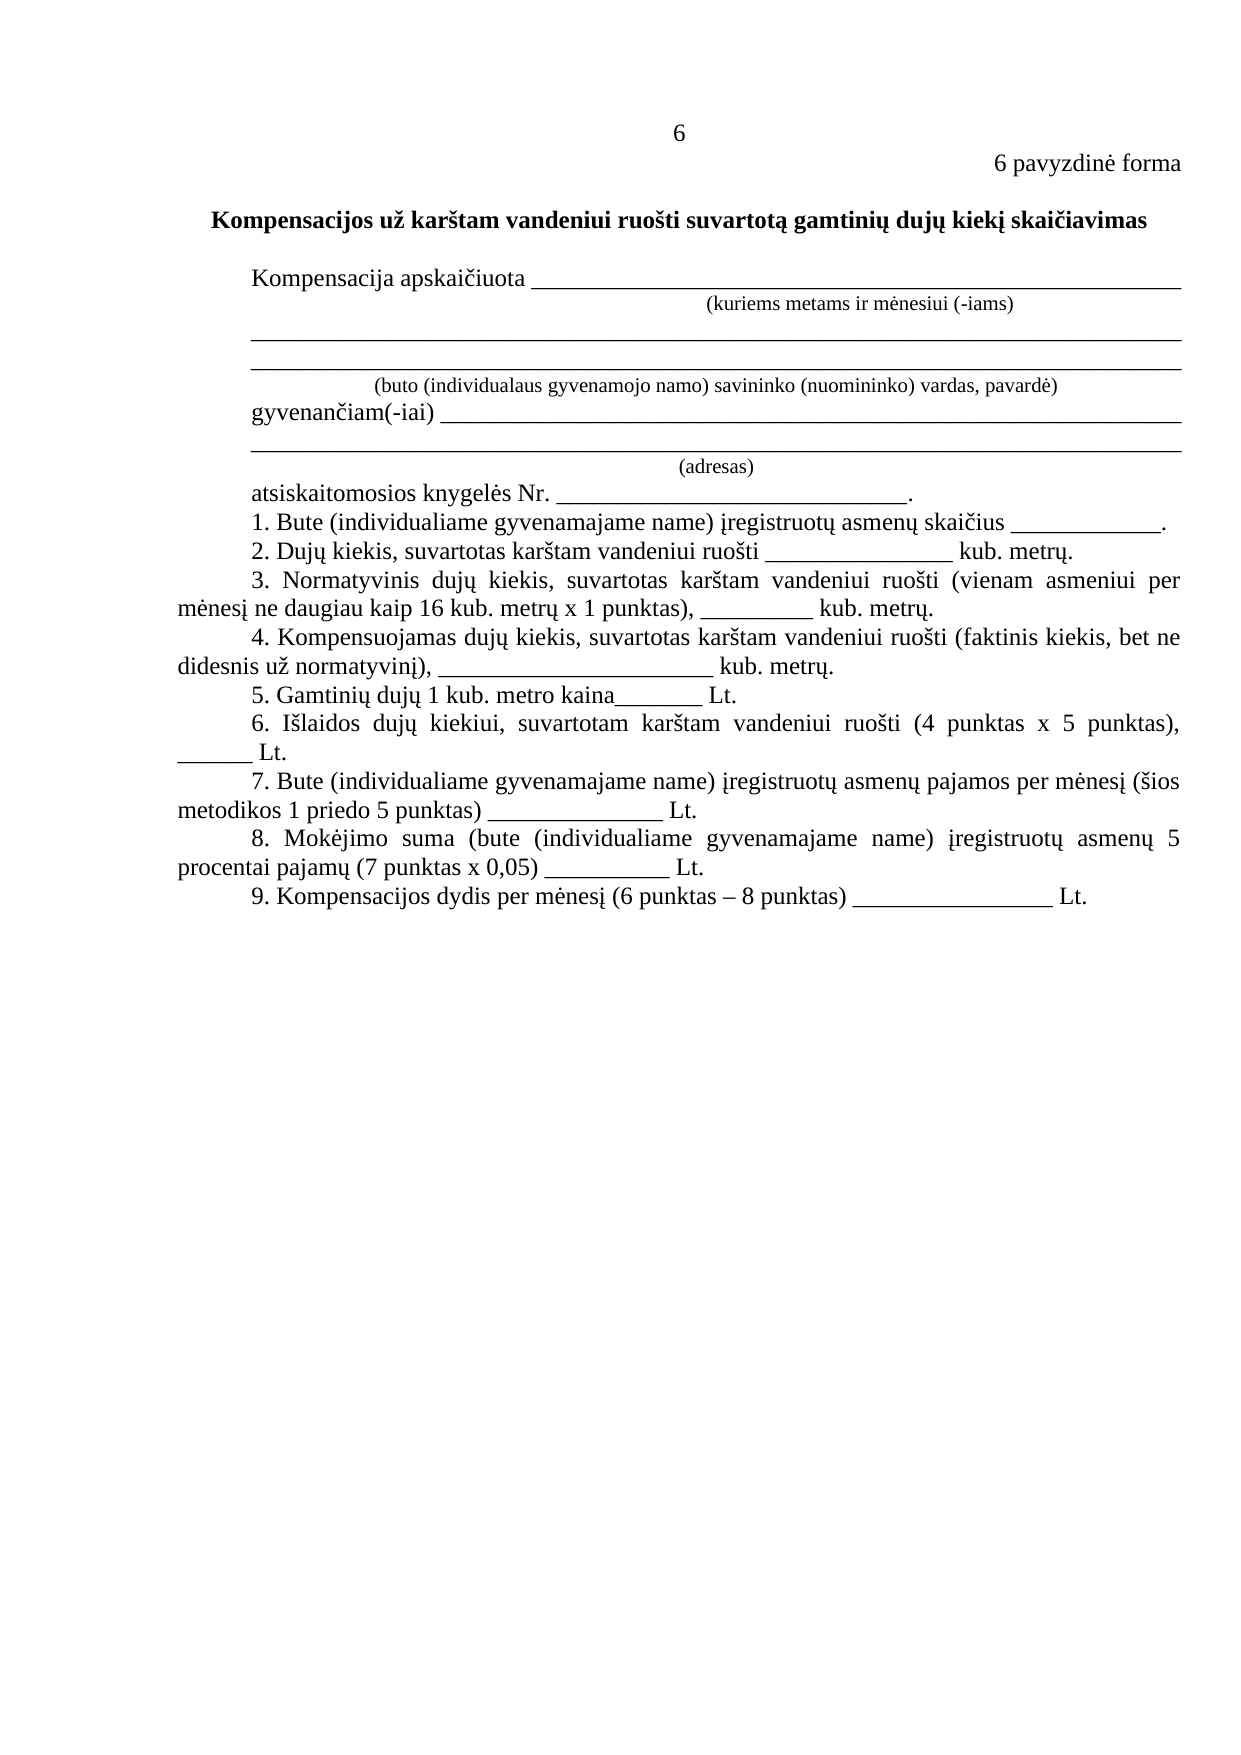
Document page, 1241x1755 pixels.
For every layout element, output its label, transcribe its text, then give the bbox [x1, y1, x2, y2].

text Kompensacijos už karštam vandeniui ruošti suvartotą gamtinių dujų kiekį skaičiavimas [177, 205, 1181, 234]
text 1. Bute (individualiame gyvenamajame name) įregistruotų asmenų skaičius ____________. [177, 507, 1181, 536]
text 9. Kompensacijos dydis per mėnesį (6 punktas – 8 punktas) ________________ Lt. [177, 881, 1181, 910]
text (kuriems metams ir mėnesiui (-iams) [552, 291, 1181, 315]
text 6 pavyzdinė forma [177, 148, 1181, 176]
text atsiskaitomosios knygelės Nr. . [177, 478, 1181, 507]
text Kompensacija apskaičiuota [177, 263, 1181, 291]
text 7. Bute (individualiame gyvenamajame name) įregistruotų asmenų pajamos per mėnesį (šios metodikos 1 priedo 5 punktas) ______________ Lt. [177, 766, 1181, 823]
text (buto (individualaus gyvenamojo namo) savininko (nuomininko) vardas, pavardė) [177, 373, 1181, 397]
text 3. Normatyvinis dujų kiekis, suvartotas karštam vandeniui ruošti (vienam asmeniui per mėnesį ne daugiau kaip 16 kub. metrų x 1 punktas), _________ kub. metrų. [177, 565, 1181, 622]
text 4. Kompensuojamas dujų kiekis, suvartotas karštam vandeniui ruošti (faktinis kiekis, bet ne didesnis už normatyvinį), ______________________ kub. metrų. [177, 622, 1181, 680]
text 5. Gamtinių dujų 1 kub. metro kaina_______ Lt. [177, 680, 1181, 708]
text 8. Mokėjimo suma (bute (individualiame gyvenamajame name) įregistruotų asmenų 5 procentai pajamų (7 punktas x 0,05) __________ Lt. [177, 823, 1181, 881]
text (adresas) [177, 454, 1181, 478]
text 6. Išlaidos dujų kiekiui, suvartotam karštam vandeniui ruošti (4 punktas x 5 punktas), ______ Lt. [177, 708, 1181, 766]
text gyvenančiam(-iai) [177, 397, 1181, 426]
text 2. Dujų kiekis, suvartotas karštam vandeniui ruošti _______________ kub. metrų. [177, 536, 1181, 565]
